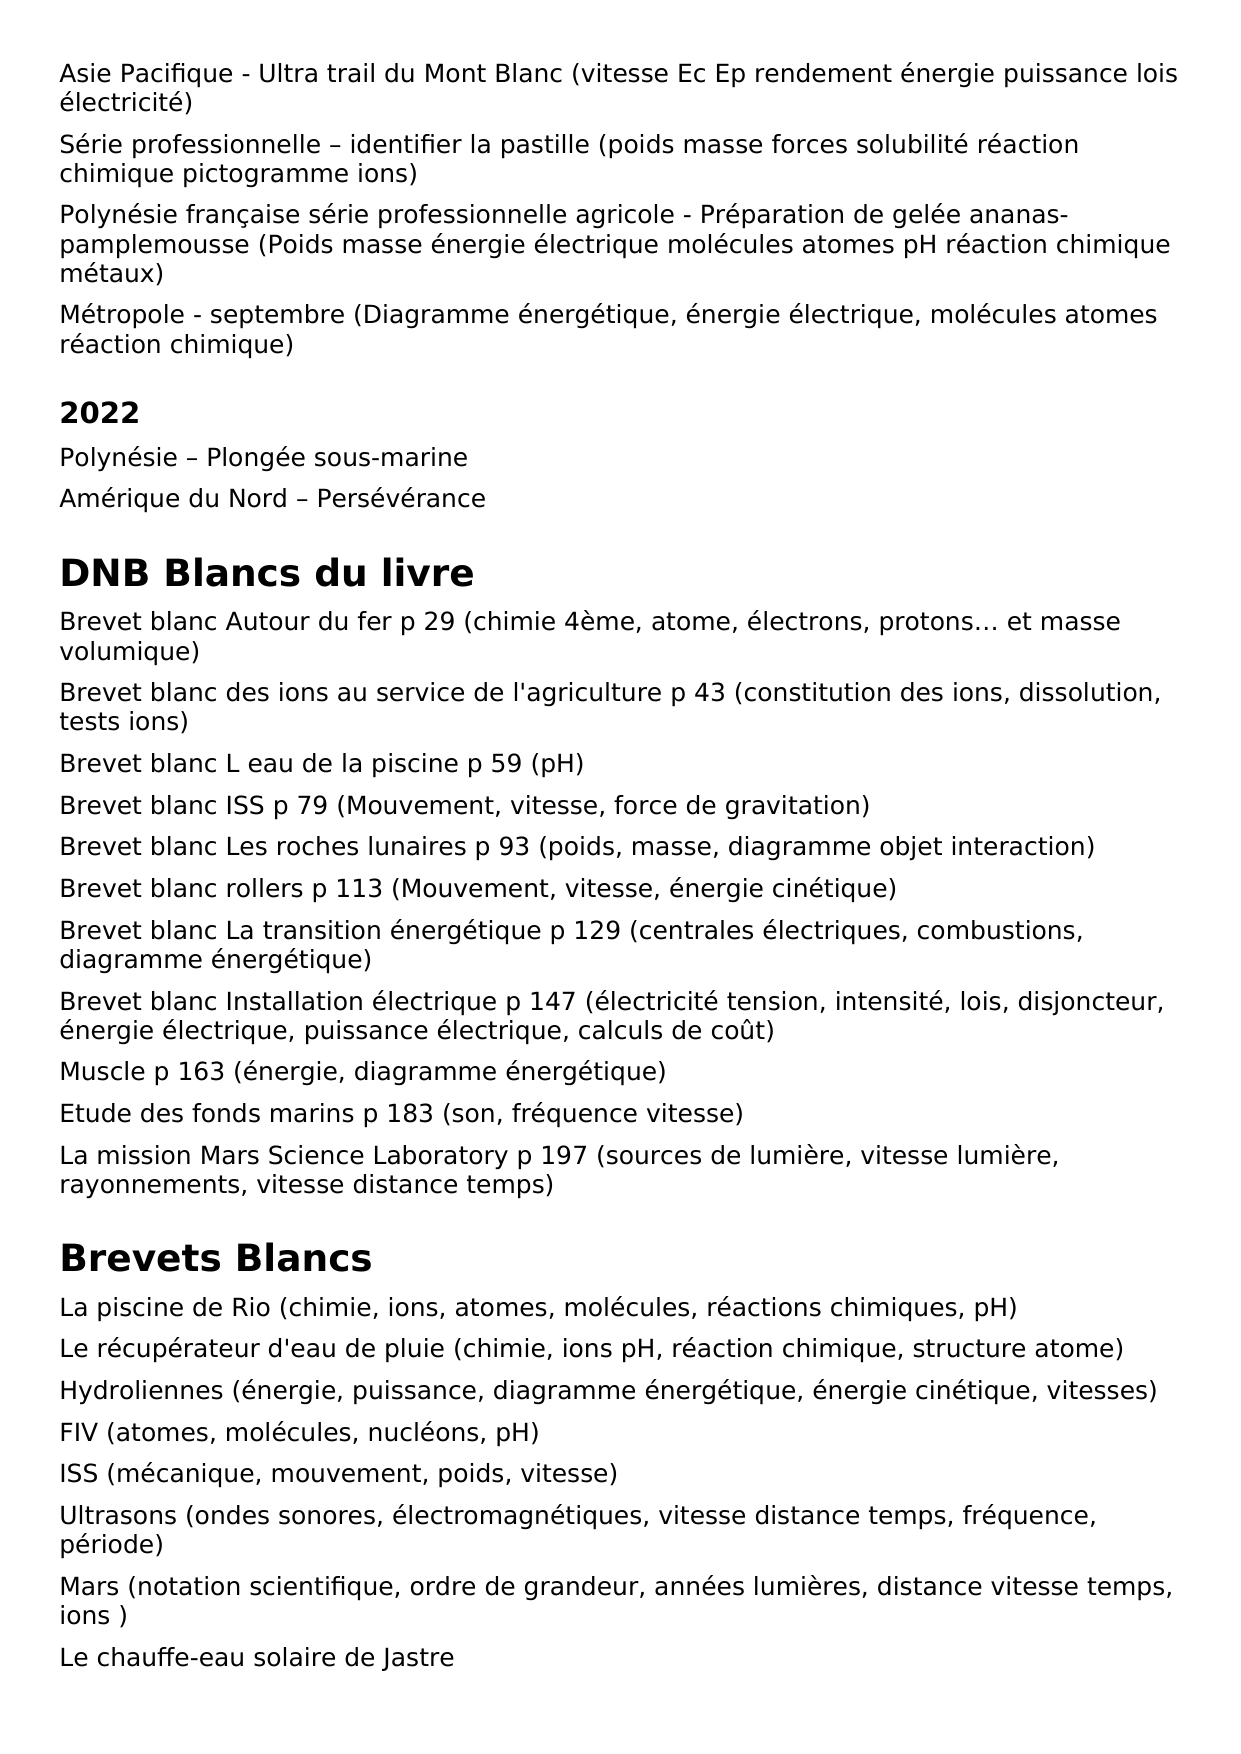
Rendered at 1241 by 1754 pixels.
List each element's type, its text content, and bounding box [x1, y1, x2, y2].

text Brevet blanc rollers p 113 (Mouvement, vitesse, énergie cinétique) [59, 874, 1181, 903]
text ISS (mécanique, mouvement, poids, vitesse) [59, 1459, 1181, 1489]
text Brevet blanc Installation électrique p 147 (électricité tension, intensité, lois, disjoncteur, énergie électrique, puissance électrique, calculs de coût) [59, 987, 1181, 1045]
text Mars (notation scientifique, ordre de grandeur, années lumières, distance vitesse temps, ions ) [59, 1572, 1181, 1630]
text Brevet blanc Les roches lunaires p 93 (poids, masse, diagramme objet interaction) [59, 832, 1181, 862]
text Muscle p 163 (énergie, diagramme énergétique) [59, 1057, 1181, 1087]
text Brevet blanc des ions au service de l'agriculture p 43 (constitution des ions, dissolution, tests ions) [59, 678, 1181, 737]
text Série professionnelle – identifier la pastille (poids masse forces solubilité réaction chimique pictogramme ions) [59, 130, 1181, 188]
text FIV (atomes, molécules, nucléons, pH) [59, 1418, 1181, 1447]
text Hydroliennes (énergie, puissance, diagramme énergétique, énergie cinétique, vitesses) [59, 1376, 1181, 1405]
text Le chauffe-eau solaire de Jastre [59, 1643, 1181, 1672]
text La piscine de Rio (chimie, ions, atomes, molécules, réactions chimiques, pH) [59, 1293, 1181, 1322]
text Le récupérateur d'eau de pluie (chimie, ions pH, réaction chimique, structure atome) [59, 1334, 1181, 1364]
subtitle DNB Blancs du livre [59, 551, 1181, 595]
text Ultrasons (ondes sonores, électromagnétiques, vitesse distance temps, fréquence, période) [59, 1501, 1181, 1559]
text Brevet blanc La transition énergétique p 129 (centrales électriques, combustions, diagramme énergétique) [59, 916, 1181, 974]
text Métropole - septembre (Diagramme énergétique, énergie électrique, molécules atomes réaction chimique) [59, 301, 1181, 359]
text Polynésie – Plongée sous-marine [59, 443, 1181, 472]
text Polynésie française série professionnelle agricole - Préparation de gelée ananas-pamplemousse (Poids masse énergie électrique molécules atomes pH réaction chimique métaux) [59, 201, 1181, 288]
text Amérique du Nord – Persévérance [59, 485, 1181, 514]
text Brevet blanc ISS p 79 (Mouvement, vitesse, force de gravitation) [59, 791, 1181, 820]
text Asie Pacifique - Ultra trail du Mont Blanc (vitesse Ec Ep rendement énergie puissance lois électricité) [59, 59, 1181, 117]
subtitle Brevets Blancs [59, 1237, 1181, 1280]
subtitle 2022 [59, 397, 1181, 431]
text La mission Mars Science Laboratory p 197 (sources de lumière, vitesse lumière, rayonnements, vitesse distance temps) [59, 1141, 1181, 1199]
text Brevet blanc Autour du fer p 29 (chimie 4ème, atome, électrons, protons… et masse volumique) [59, 607, 1181, 666]
text Etude des fonds marins p 183 (son, fréquence vitesse) [59, 1099, 1181, 1128]
text Brevet blanc L eau de la piscine p 59 (pH) [59, 749, 1181, 778]
